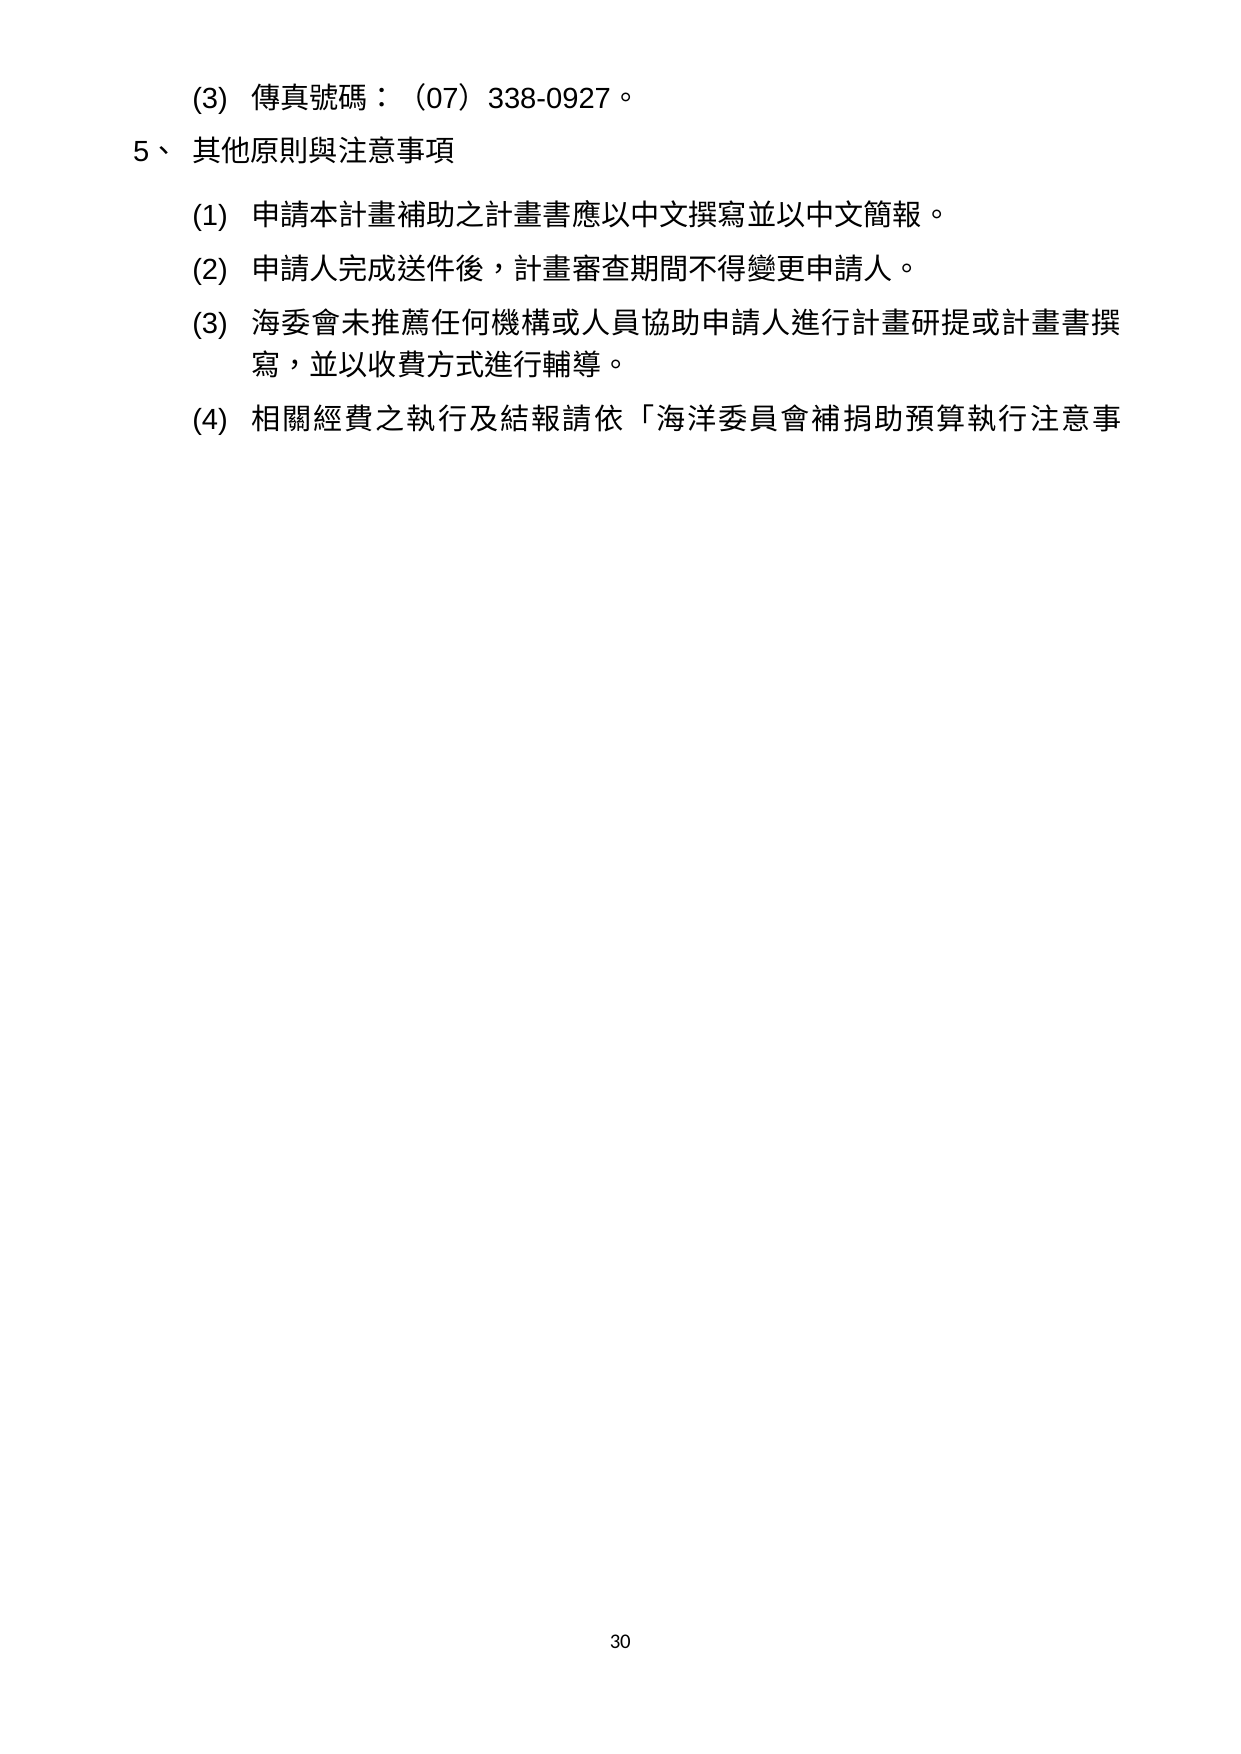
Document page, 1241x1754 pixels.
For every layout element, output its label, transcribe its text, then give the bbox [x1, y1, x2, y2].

list 申請人完成送件後，計畫審查期間不得變更申請人。 [192, 246, 1122, 288]
list 其他原則與注意事項 [133, 127, 1122, 169]
list 申請本計畫補助之計畫書應以中文撰寫並以中文簡報。 [192, 192, 1122, 234]
list 海委會未推薦任何機構或人員協助申請人進行計畫研提或計畫書撰寫，並以收費方式進行輔導。 [192, 301, 1122, 384]
list 相關經費之執行及結報請依「海洋委員會補捐助預算執行注意事 [192, 396, 1122, 438]
list 傳真號碼：（07）338-0927。 [192, 75, 1122, 117]
